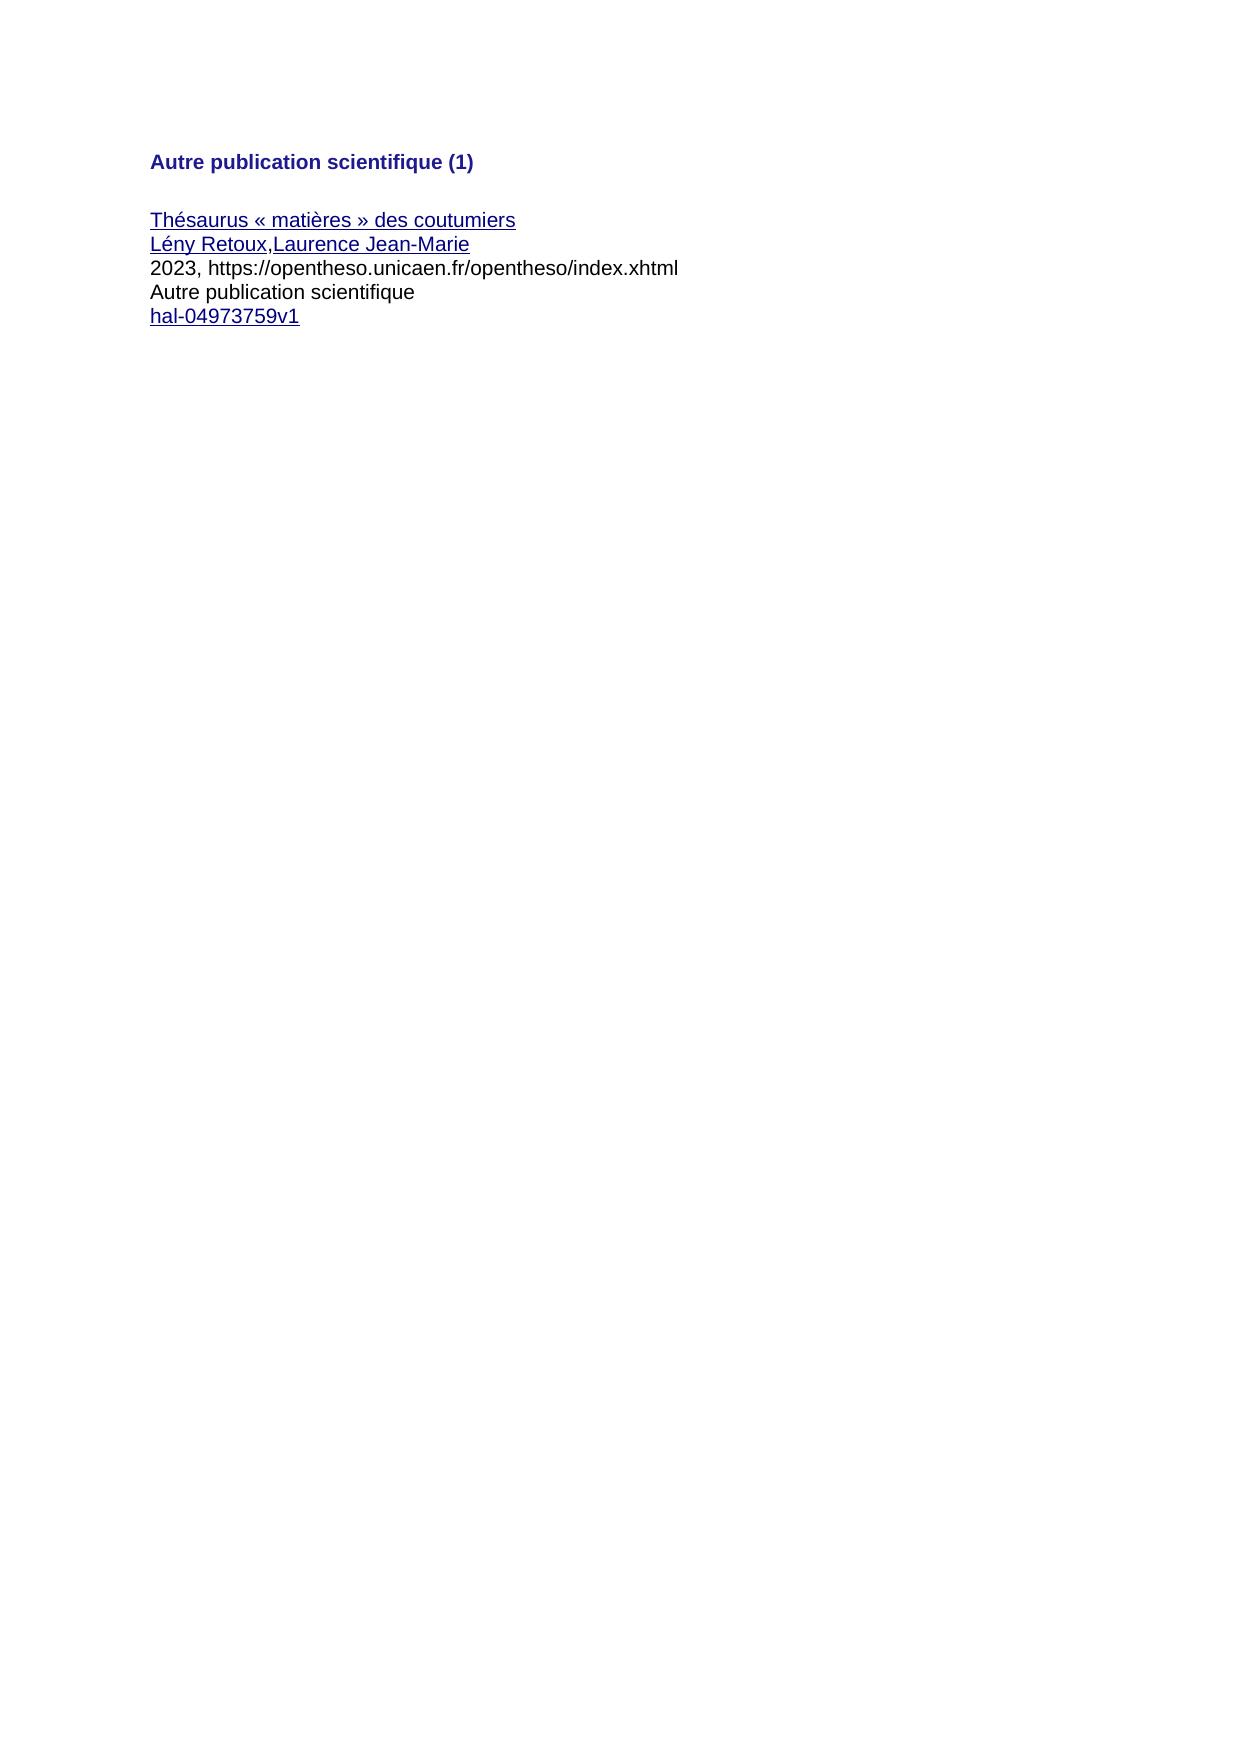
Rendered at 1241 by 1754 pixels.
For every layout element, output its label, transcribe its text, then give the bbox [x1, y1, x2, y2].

subtitle Autre publication scientifique (1) [150, 150, 1090, 174]
table_header Thésaurus « matières » des coutumiers Lény Retoux,Laurence Jean-Marie 2023, https://opentheso.unicaen.fr/opentheso/index.xhtml Autre publication scientifique hal-04973759v1 [150, 208, 1090, 328]
